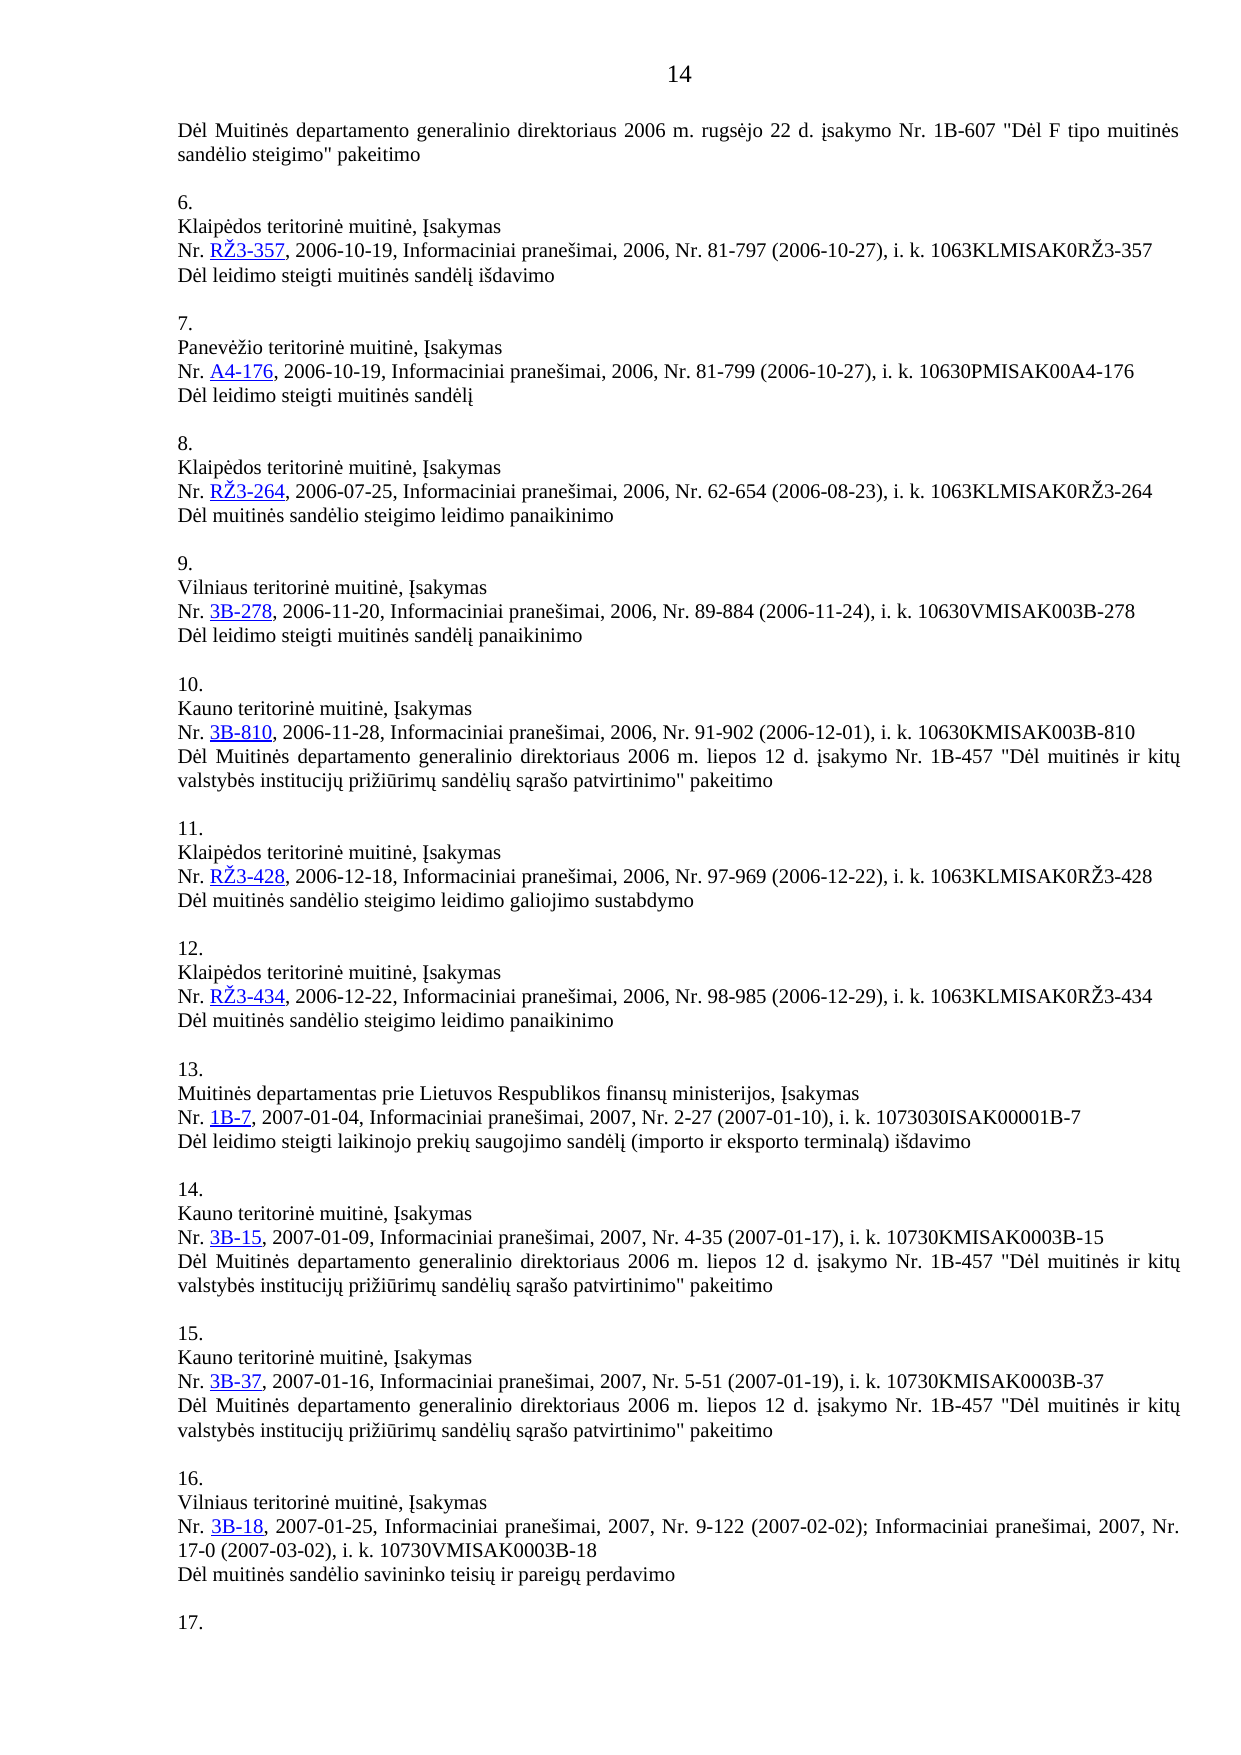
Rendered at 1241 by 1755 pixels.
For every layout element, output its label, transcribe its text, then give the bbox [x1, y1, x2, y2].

text Nr. RŽ3-434, 2006-12-22, Informaciniai pranešimai, 2006, Nr. 98-985 (2006-12-29), i. k. 1063KLMISAK0RŽ3-434 [177, 984, 1181, 1008]
text Nr. 3B-278, 2006-11-20, Informaciniai pranešimai, 2006, Nr. 89-884 (2006-11-24), i. k. 10630VMISAK003B-278 [177, 599, 1181, 623]
text Nr. A4-176, 2006-10-19, Informaciniai pranešimai, 2006, Nr. 81-799 (2006-10-27), i. k. 10630PMISAK00A4-176 [177, 359, 1181, 383]
text 6. [177, 190, 1181, 214]
text Kauno teritorinė muitinė, Įsakymas [177, 696, 1181, 720]
text 9. [177, 551, 1181, 575]
text Nr. 3B-37, 2007-01-16, Informaciniai pranešimai, 2007, Nr. 5-51 (2007-01-19), i. k. 10730KMISAK0003B-37 [177, 1369, 1181, 1393]
text Dėl muitinės sandėlio steigimo leidimo panaikinimo [177, 1008, 1181, 1032]
text Klaipėdos teritorinė muitinė, Įsakymas [177, 214, 1181, 238]
text Muitinės departamentas prie Lietuvos Respublikos finansų ministerijos, Įsakymas [177, 1081, 1181, 1105]
text Nr. RŽ3-428, 2006-12-18, Informaciniai pranešimai, 2006, Nr. 97-969 (2006-12-22), i. k. 1063KLMISAK0RŽ3-428 [177, 864, 1181, 888]
text Dėl Muitinės departamento generalinio direktoriaus 2006 m. liepos 12 d. įsakymo Nr. 1B-457 "Dėl muitinės ir kitų valstybės institucijų prižiūrimų sandėlių sąrašo patvirtinimo" pakeitimo [177, 1393, 1181, 1442]
text Dėl muitinės sandėlio steigimo leidimo panaikinimo [177, 503, 1181, 527]
text Dėl leidimo steigti muitinės sandėlį išdavimo [177, 262, 1181, 287]
text Vilniaus teritorinė muitinė, Įsakymas [177, 575, 1181, 599]
text Dėl leidimo steigti muitinės sandėlį panaikinimo [177, 623, 1181, 647]
text Dėl leidimo steigti laikinojo prekių saugojimo sandėlį (importo ir eksporto terminalą) išdavimo [177, 1129, 1181, 1153]
text Dėl leidimo steigti muitinės sandėlį [177, 383, 1181, 407]
text Klaipėdos teritorinė muitinė, Įsakymas [177, 840, 1181, 864]
text Nr. 3B-810, 2006-11-28, Informaciniai pranešimai, 2006, Nr. 91-902 (2006-12-01), i. k. 10630KMISAK003B-810 [177, 720, 1181, 744]
text Klaipėdos teritorinė muitinė, Įsakymas [177, 960, 1181, 984]
text Kauno teritorinė muitinė, Įsakymas [177, 1345, 1181, 1369]
text 17. [177, 1610, 1181, 1634]
text 8. [177, 431, 1181, 455]
text Kauno teritorinė muitinė, Įsakymas [177, 1201, 1181, 1225]
text Nr. 3B-15, 2007-01-09, Informaciniai pranešimai, 2007, Nr. 4-35 (2007-01-17), i. k. 10730KMISAK0003B-15 [177, 1225, 1181, 1249]
text 15. [177, 1321, 1181, 1345]
text Nr. RŽ3-264, 2006-07-25, Informaciniai pranešimai, 2006, Nr. 62-654 (2006-08-23), i. k. 1063KLMISAK0RŽ3-264 [177, 479, 1181, 503]
text 12. [177, 936, 1181, 960]
text Dėl Muitinės departamento generalinio direktoriaus 2006 m. rugsėjo 22 d. įsakymo Nr. 1B-607 "Dėl F tipo muitinės sandėlio steigimo" pakeitimo [177, 118, 1181, 166]
text Vilniaus teritorinė muitinė, Įsakymas [177, 1490, 1181, 1514]
text Klaipėdos teritorinė muitinė, Įsakymas [177, 455, 1181, 479]
text Nr. 3B-18, 2007-01-25, Informaciniai pranešimai, 2007, Nr. 9-122 (2007-02-02); Informaciniai pranešimai, 2007, Nr. 17-0 (2007-03-02), i. k. 10730VMISAK0003B-18 [177, 1514, 1181, 1562]
text Dėl muitinės sandėlio savininko teisių ir pareigų perdavimo [177, 1562, 1181, 1586]
text 16. [177, 1466, 1181, 1490]
text Nr. RŽ3-357, 2006-10-19, Informaciniai pranešimai, 2006, Nr. 81-797 (2006-10-27), i. k. 1063KLMISAK0RŽ3-357 [177, 238, 1181, 262]
text Dėl muitinės sandėlio steigimo leidimo galiojimo sustabdymo [177, 888, 1181, 912]
text 10. [177, 672, 1181, 696]
text Nr. 1B-7, 2007-01-04, Informaciniai pranešimai, 2007, Nr. 2-27 (2007-01-10), i. k. 1073030ISAK00001B-7 [177, 1105, 1181, 1129]
text Dėl Muitinės departamento generalinio direktoriaus 2006 m. liepos 12 d. įsakymo Nr. 1B-457 "Dėl muitinės ir kitų valstybės institucijų prižiūrimų sandėlių sąrašo patvirtinimo" pakeitimo [177, 1249, 1181, 1297]
text 14. [177, 1177, 1181, 1201]
text 7. [177, 311, 1181, 335]
text Panevėžio teritorinė muitinė, Įsakymas [177, 335, 1181, 359]
text Dėl Muitinės departamento generalinio direktoriaus 2006 m. liepos 12 d. įsakymo Nr. 1B-457 "Dėl muitinės ir kitų valstybės institucijų prižiūrimų sandėlių sąrašo patvirtinimo" pakeitimo [177, 744, 1181, 792]
text 13. [177, 1057, 1181, 1081]
text 11. [177, 816, 1181, 840]
